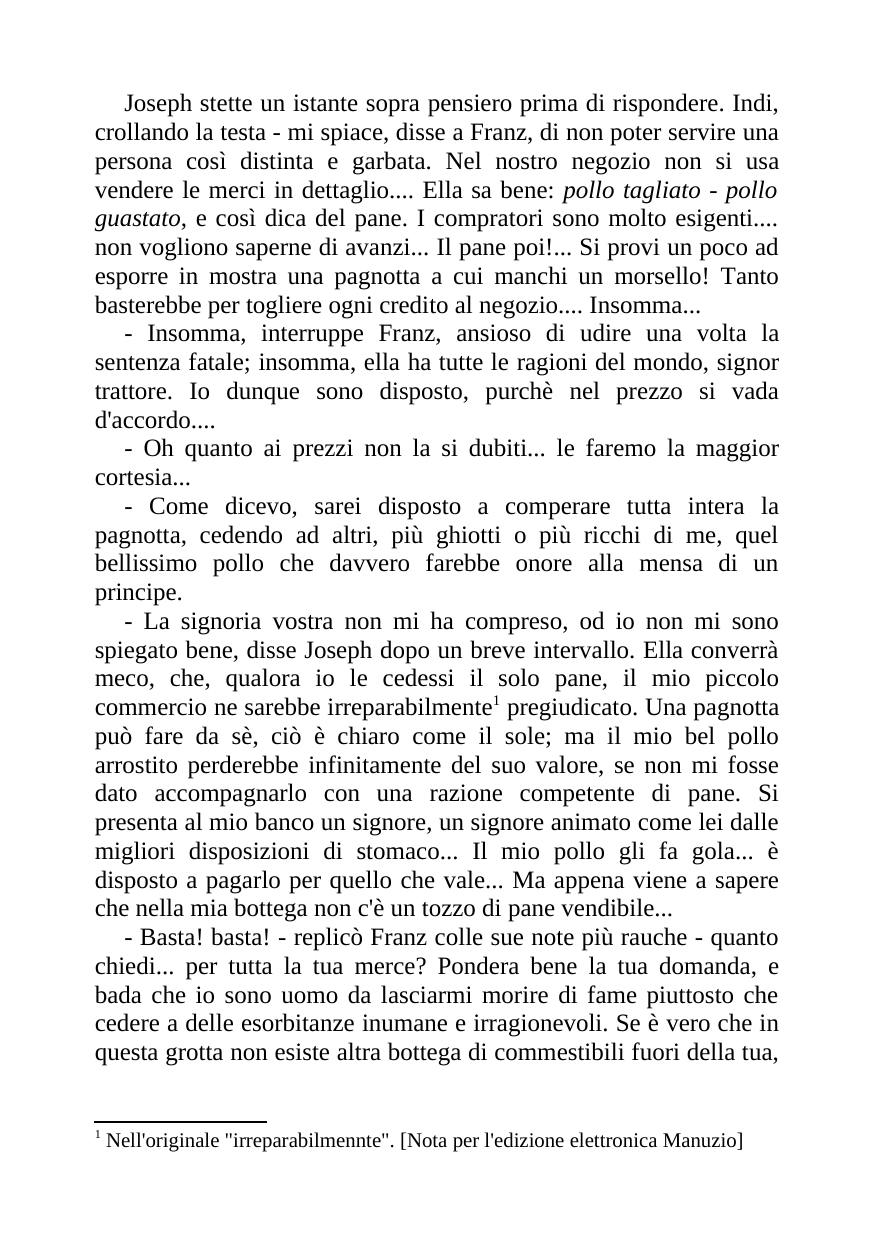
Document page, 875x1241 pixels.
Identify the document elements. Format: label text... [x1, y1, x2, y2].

text - Come dicevo, sarei disposto a comperare tutta intera la pagnotta, cedendo ad altri, più ghiotti o più ricchi di me, quel bellissimo pollo che davvero farebbe onore alla mensa di un principe. [94, 491, 779, 606]
text Nell'originale "irreparabilmennte". [Nota per l'edizione elettronica Manuzio] [94, 1128, 779, 1152]
text Joseph stette un istante sopra pensiero prima di rispondere. Indi, crollando la testa - mi spiace, disse a Franz, di non poter servire una persona così distinta e garbata. Nel nostro negozio non si usa vendere le merci in dettaglio.... Ella sa bene: pollo tagliato - pollo guastato, e così dica del pane. I compratori sono molto esigenti.... non vogliono saperne di avanzi... Il pane poi!... Si provi un poco ad esporre in mostra una pagnotta a cui manchi un morsello! Tanto basterebbe per togliere ogni credito al negozio.... Insomma... [94, 88, 779, 318]
text - Oh quanto ai prezzi non la si dubiti... le faremo la maggior cortesia... [94, 433, 779, 491]
text - Insomma, interruppe Franz, ansioso di udire una volta la sentenza fatale; insomma, ella ha tutte le ragioni del mondo, signor trattore. Io dunque sono disposto, purchè nel prezzo si vada d'accordo.... [94, 318, 779, 433]
text - La signoria vostra non mi ha compreso, od io non mi sono spiegato bene, disse Joseph dopo un breve intervallo. Ella converrà meco, che, qualora io le cedessi il solo pane, il mio piccolo commercio ne sarebbe irreparabilmente pregiudicato. Una pagnotta può fare da sè, ciò è chiaro come il sole; ma il mio bel pollo arrostito perderebbe infinitamente del suo valore, se non mi fosse dato accompagnarlo con una razione competente di pane. Si presenta al mio banco un signore, un signore animato come lei dalle migliori disposizioni di stomaco... Il mio pollo gli fa gola... è disposto a pagarlo per quello che vale... Ma appena viene a sapere che nella mia bottega non c'è un tozzo di pane vendibile... [94, 606, 779, 922]
text - Basta! basta! - replicò Franz colle sue note più rauche - quanto chiedi... per tutta la tua merce? Pondera bene la tua domanda, e bada che io sono uomo da lasciarmi morire di fame piuttosto che cedere a delle esorbitanze inumane e irragionevoli. Se è vero che in questa grotta non esiste altra bottega di commestibili fuori della tua, [94, 922, 779, 1066]
